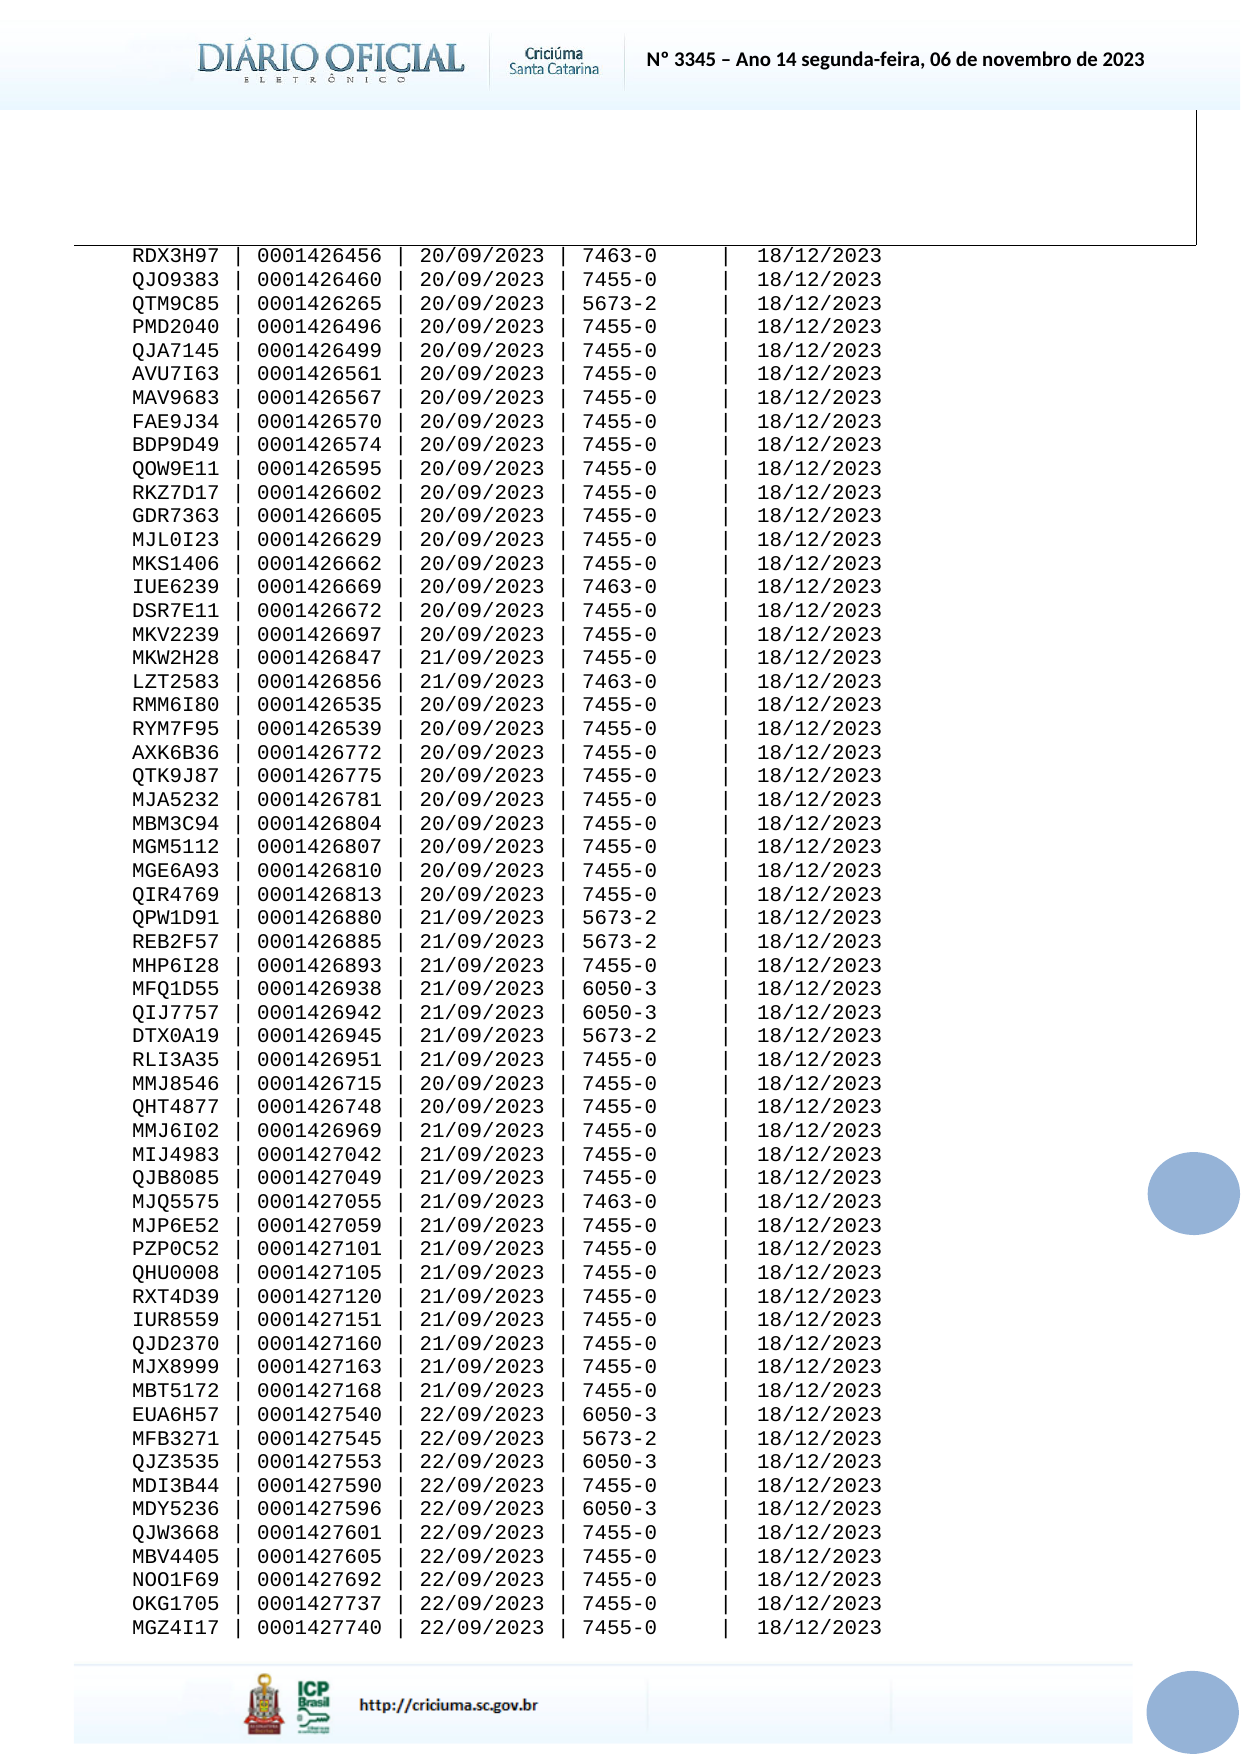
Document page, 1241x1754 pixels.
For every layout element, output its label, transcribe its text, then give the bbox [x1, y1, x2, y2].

text REB2F57 | 0001426885 | 21/09/2023 | 5673-2 | 18/12/2023 [44, 931, 1196, 954]
text GDR7363 | 0001426605 | 20/09/2023 | 7455-0 | 18/12/2023 [44, 505, 1196, 529]
text QHT4877 | 0001426748 | 20/09/2023 | 7455-0 | 18/12/2023 [44, 1096, 1196, 1120]
text MKV2239 | 0001426697 | 20/09/2023 | 7455-0 | 18/12/2023 [44, 623, 1196, 647]
text QJO9383 | 0001426460 | 20/09/2023 | 7455-0 | 18/12/2023 [44, 269, 1196, 292]
text RMM6I80 | 0001426535 | 20/09/2023 | 7455-0 | 18/12/2023 [44, 694, 1196, 718]
text OKG1705 | 0001427737 | 22/09/2023 | 7455-0 | 18/12/2023 [44, 1593, 1196, 1617]
text MKW2H28 | 0001426847 | 21/09/2023 | 7455-0 | 18/12/2023 [44, 647, 1196, 671]
text MJA5232 | 0001426781 | 20/09/2023 | 7455-0 | 18/12/2023 [44, 789, 1196, 813]
text AVU7I63 | 0001426561 | 20/09/2023 | 7455-0 | 18/12/2023 [44, 363, 1196, 387]
text QPW1D91 | 0001426880 | 21/09/2023 | 5673-2 | 18/12/2023 [44, 907, 1196, 931]
text IUR8559 | 0001427151 | 21/09/2023 | 7455-0 | 18/12/2023 [44, 1309, 1196, 1333]
text MBT5172 | 0001427168 | 21/09/2023 | 7455-0 | 18/12/2023 [44, 1380, 1196, 1404]
text MFB3271 | 0001427545 | 22/09/2023 | 5673-2 | 18/12/2023 [44, 1427, 1196, 1451]
text QJZ3535 | 0001427553 | 22/09/2023 | 6050-3 | 18/12/2023 [44, 1451, 1196, 1475]
text PMD2040 | 0001426496 | 20/09/2023 | 7455-0 | 18/12/2023 [44, 316, 1196, 340]
text BDP9D49 | 0001426574 | 20/09/2023 | 7455-0 | 18/12/2023 [44, 434, 1196, 458]
text RDX3H97 | 0001426456 | 20/09/2023 | 7463-0 | 18/12/2023 [44, 245, 1196, 269]
text QJA7145 | 0001426499 | 20/09/2023 | 7455-0 | 18/12/2023 [44, 340, 1196, 363]
text MDI3B44 | 0001427590 | 22/09/2023 | 7455-0 | 18/12/2023 [44, 1475, 1196, 1498]
text QJW3668 | 0001427601 | 22/09/2023 | 7455-0 | 18/12/2023 [44, 1522, 1196, 1546]
text MJP6E52 | 0001427059 | 21/09/2023 | 7455-0 | 18/12/2023 [44, 1215, 1196, 1238]
text FAE9J34 | 0001426570 | 20/09/2023 | 7455-0 | 18/12/2023 [44, 411, 1196, 434]
text NOO1F69 | 0001427692 | 22/09/2023 | 7455-0 | 18/12/2023 [44, 1569, 1196, 1593]
text MJX8999 | 0001427163 | 21/09/2023 | 7455-0 | 18/12/2023 [44, 1357, 1196, 1380]
text MHP6I28 | 0001426893 | 21/09/2023 | 7455-0 | 18/12/2023 [44, 954, 1196, 978]
text QHU0008 | 0001427105 | 21/09/2023 | 7455-0 | 18/12/2023 [44, 1262, 1196, 1286]
text DSR7E11 | 0001426672 | 20/09/2023 | 7455-0 | 18/12/2023 [44, 600, 1196, 623]
text QTM9C85 | 0001426265 | 20/09/2023 | 5673-2 | 18/12/2023 [44, 292, 1196, 316]
text MMJ8546 | 0001426715 | 20/09/2023 | 7455-0 | 18/12/2023 [44, 1073, 1196, 1096]
text PZP0C52 | 0001427101 | 21/09/2023 | 7455-0 | 18/12/2023 [44, 1238, 1196, 1262]
text MKS1406 | 0001426662 | 20/09/2023 | 7455-0 | 18/12/2023 [44, 553, 1196, 576]
text MGM5112 | 0001426807 | 20/09/2023 | 7455-0 | 18/12/2023 [44, 836, 1196, 860]
text MAV9683 | 0001426567 | 20/09/2023 | 7455-0 | 18/12/2023 [44, 387, 1196, 411]
text MGZ4I17 | 0001427740 | 22/09/2023 | 7455-0 | 18/12/2023 [44, 1617, 1196, 1640]
text QJD2370 | 0001427160 | 21/09/2023 | 7455-0 | 18/12/2023 [44, 1333, 1196, 1357]
text QIR4769 | 0001426813 | 20/09/2023 | 7455-0 | 18/12/2023 [44, 884, 1196, 907]
text MJQ5575 | 0001427055 | 21/09/2023 | 7463-0 | 18/12/2023 [44, 1191, 1153, 1215]
text DTX0A19 | 0001426945 | 21/09/2023 | 5673-2 | 18/12/2023 [44, 1026, 1196, 1049]
text RKZ7D17 | 0001426602 | 20/09/2023 | 7455-0 | 18/12/2023 [44, 482, 1196, 505]
text MFQ1D55 | 0001426938 | 21/09/2023 | 6050-3 | 18/12/2023 [44, 978, 1196, 1002]
text QTK9J87 | 0001426775 | 20/09/2023 | 7455-0 | 18/12/2023 [44, 765, 1196, 789]
text MGE6A93 | 0001426810 | 20/09/2023 | 7455-0 | 18/12/2023 [44, 860, 1196, 884]
text EUA6H57 | 0001427540 | 22/09/2023 | 6050-3 | 18/12/2023 [44, 1404, 1196, 1427]
text MIJ4983 | 0001427042 | 21/09/2023 | 7455-0 | 18/12/2023 [44, 1144, 1196, 1167]
text MBV4405 | 0001427605 | 22/09/2023 | 7455-0 | 18/12/2023 [44, 1546, 1196, 1569]
text QOW9E11 | 0001426595 | 20/09/2023 | 7455-0 | 18/12/2023 [44, 458, 1196, 482]
text MMJ6I02 | 0001426969 | 21/09/2023 | 7455-0 | 18/12/2023 [44, 1120, 1196, 1144]
text MJL0I23 | 0001426629 | 20/09/2023 | 7455-0 | 18/12/2023 [44, 529, 1196, 553]
text RYM7F95 | 0001426539 | 20/09/2023 | 7455-0 | 18/12/2023 [44, 718, 1196, 742]
text QJB8085 | 0001427049 | 21/09/2023 | 7455-0 | 18/12/2023 [44, 1167, 1157, 1191]
text LZT2583 | 0001426856 | 21/09/2023 | 7463-0 | 18/12/2023 [44, 671, 1196, 694]
text QIJ7757 | 0001426942 | 21/09/2023 | 6050-3 | 18/12/2023 [44, 1002, 1196, 1026]
text MDY5236 | 0001427596 | 22/09/2023 | 6050-3 | 18/12/2023 [44, 1498, 1196, 1522]
text RXT4D39 | 0001427120 | 21/09/2023 | 7455-0 | 18/12/2023 [44, 1286, 1196, 1309]
text AXK6B36 | 0001426772 | 20/09/2023 | 7455-0 | 18/12/2023 [44, 742, 1196, 765]
text IUE6239 | 0001426669 | 20/09/2023 | 7463-0 | 18/12/2023 [44, 576, 1196, 600]
text RLI3A35 | 0001426951 | 21/09/2023 | 7455-0 | 18/12/2023 [44, 1049, 1196, 1073]
text MBM3C94 | 0001426804 | 20/09/2023 | 7455-0 | 18/12/2023 [44, 813, 1196, 836]
